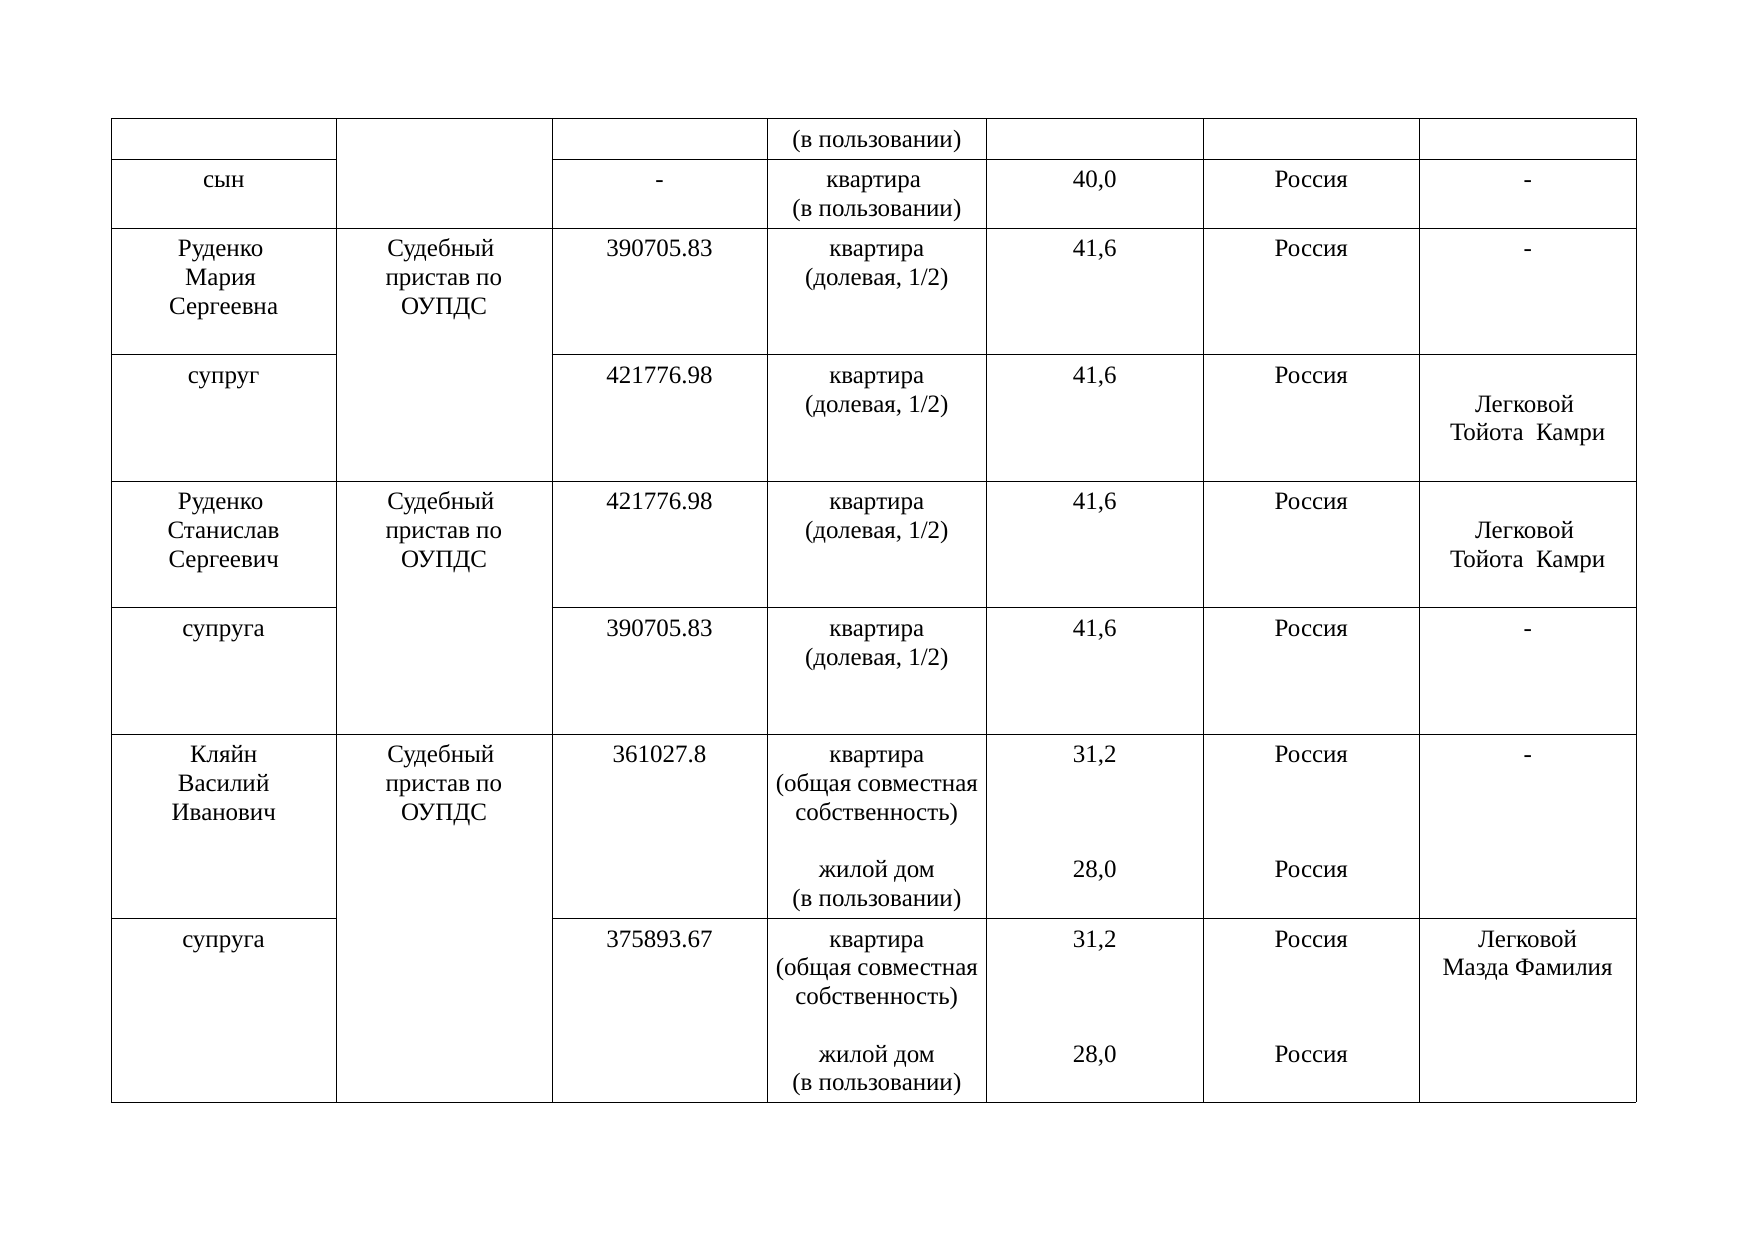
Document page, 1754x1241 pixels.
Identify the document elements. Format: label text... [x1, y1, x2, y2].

table_cell квартира (общая совместная собственность) жилой дом (в пользовании) [768, 735, 986, 918]
table_cell Руденко Станислав Сергеевич [112, 482, 336, 607]
table_cell [987, 119, 1203, 158]
table_cell Россия [1204, 608, 1419, 734]
table_cell [1204, 119, 1419, 158]
table_cell 31,2 28,0 [987, 735, 1203, 918]
table_cell 361027,8 [553, 735, 767, 918]
table_cell Россия [1204, 355, 1419, 481]
table_cell - [1420, 229, 1636, 354]
table_cell Легковой Тойота Камри [1420, 482, 1636, 607]
table_cell [112, 119, 336, 158]
table_cell Россия [1204, 482, 1419, 607]
table_cell Россия Россия [1204, 919, 1419, 1102]
table_cell сын [112, 160, 336, 227]
table_cell Россия Россия [1204, 735, 1419, 918]
table_cell 421776,98 [553, 355, 767, 481]
table_cell 421776,98 [553, 482, 767, 607]
table_cell квартира (общая совместная собственность) жилой дом (в пользовании) [768, 919, 986, 1102]
table_cell супруга [112, 608, 336, 734]
table_cell супруг [112, 355, 336, 481]
table_cell Судебный пристав по ОУПДС [337, 229, 552, 481]
table_cell - [1420, 608, 1636, 734]
table_cell квартира (долевая, 1/2) [768, 482, 986, 607]
table_cell Легковой Мазда Фамилия [1420, 919, 1636, 1102]
table_cell супруга [112, 919, 336, 1102]
table_cell 41,6 [987, 355, 1203, 481]
table_cell квартира (долевая, 1/2) [768, 355, 986, 481]
table_cell 41,6 [987, 482, 1203, 607]
table_cell квартира (долевая, 1/2) [768, 229, 986, 354]
table_cell (в пользовании) [768, 119, 986, 158]
table_cell Россия [1204, 160, 1419, 227]
table_cell квартира (в пользовании) [768, 160, 986, 227]
table_cell Россия [1204, 229, 1419, 354]
table_cell [337, 119, 552, 227]
table_cell - [1420, 735, 1636, 918]
table_cell - [1420, 119, 1636, 158]
table_cell 41,6 [987, 229, 1203, 354]
table_cell 40,0 [987, 160, 1203, 227]
table_cell - [553, 119, 767, 158]
table_cell - [553, 160, 767, 227]
table_cell 41,6 [987, 608, 1203, 734]
table_cell 375893,67 [553, 919, 767, 1102]
table_cell - [1420, 160, 1636, 227]
table_cell 31,2 28,0 [987, 919, 1203, 1102]
table_cell квартира (долевая, 1/2) [768, 608, 986, 734]
table_cell Судебный пристав по ОУПДС [337, 735, 552, 1102]
table_cell Судебный пристав по ОУПДС [337, 482, 552, 734]
table_cell Руденко Мария Сергеевна [112, 229, 336, 354]
table_cell Кляйн Василий Иванович [112, 735, 336, 918]
table_cell Легковой Тойота Камри [1420, 355, 1636, 481]
table_cell 390705,83 [553, 608, 767, 734]
table_cell 390705,83 [553, 229, 767, 354]
